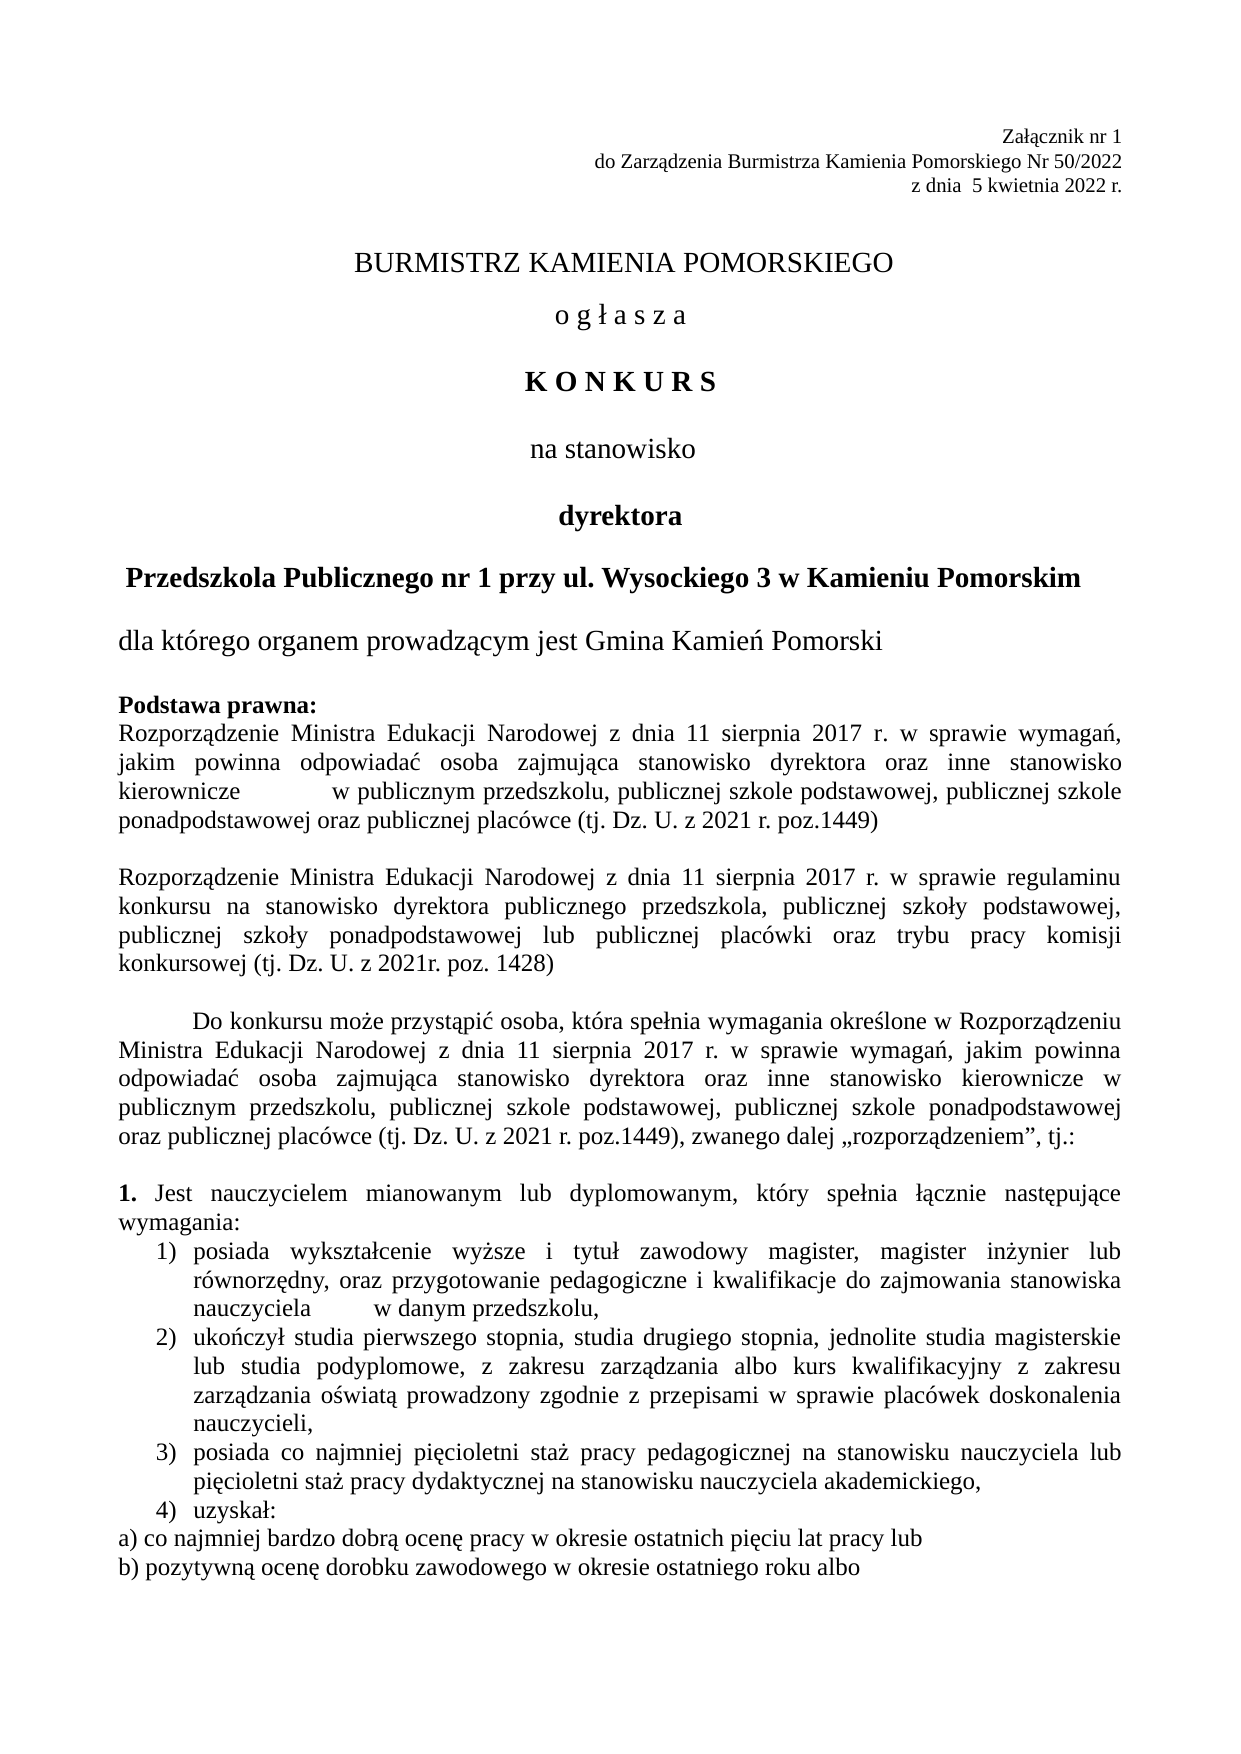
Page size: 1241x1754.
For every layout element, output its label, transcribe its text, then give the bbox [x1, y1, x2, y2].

list posiada wykształcenie wyższe i tytuł zawodowy magister, magister inżynier lub równorzędny, oraz przygotowanie pedagogiczne i kwalifikacje do zajmowania stanowiska nauczyciela w danym przedszkolu, [156, 1236, 1122, 1322]
text dyrektora [118, 498, 1122, 532]
text o g ł a s z a [118, 297, 1122, 330]
text BURMISTRZ KAMIENIA POMORSKIEGO [118, 246, 1122, 279]
list uzyskał: [156, 1495, 1122, 1523]
text Podstawa prawna: [118, 690, 1122, 718]
text Rozporządzenie Ministra Edukacji Narodowej z dnia 11 sierpnia 2017 r. w sprawie wymagań, jakim powinna odpowiadać osoba zajmująca stanowisko dyrektora oraz inne stanowisko kierownicze w publicznym przedszkolu, publicznej szkole podstawowej, publicznej szkole ponadpodstawowej oraz publicznej placówce (tj. Dz. U. z 2021 r. poz.1449) [118, 718, 1122, 833]
text 1. Jest nauczycielem mianowanym lub dyplomowanym, który spełnia łącznie następujące wymagania: [118, 1178, 1122, 1236]
text K O N K U R S [118, 364, 1122, 397]
text Przedszkola Publicznego nr 1 przy ul. Wysockiego 3 w Kamieniu Pomorskim [118, 560, 1122, 594]
list posiada co najmniej pięcioletni staż pracy pedagogicznej na stanowisku nauczyciela lub pięcioletni staż pracy dydaktycznej na stanowisku nauczyciela akademickiego, [156, 1437, 1122, 1495]
list ukończył studia pierwszego stopnia, studia drugiego stopnia, jednolite studia magisterskie lub studia podyplomowe, z zakresu zarządzania albo kurs kwalifikacyjny z zakresu zarządzania oświatą prowadzony zgodnie z przepisami w sprawie placówek doskonalenia nauczycieli, [156, 1322, 1122, 1437]
text a) co najmniej bardzo dobrą ocenę pracy w okresie ostatnich pięciu lat pracy lub [118, 1523, 1122, 1552]
subtitle Załącznik nr 1 [118, 118, 1122, 149]
subtitle do Zarządzenia Burmistrza Kamienia Pomorskiego Nr 50/2022 [118, 149, 1122, 173]
text dla którego organem prowadzącym jest Gmina Kamień Pomorski [118, 623, 1122, 656]
subtitle z dnia 5 kwietnia 2022 r. [118, 173, 1122, 197]
text Do konkursu może przystąpić osoba, która spełnia wymagania określone w Rozporządzeniu Ministra Edukacji Narodowej z dnia 11 sierpnia 2017 r. w sprawie wymagań, jakim powinna odpowiadać osoba zajmująca stanowisko dyrektora oraz inne stanowisko kierownicze w publicznym przedszkolu, publicznej szkole podstawowej, publicznej szkole ponadpodstawowej oraz publicznej placówce (tj. Dz. U. z 2021 r. poz.1449), zwanego dalej „rozporządzeniem”, tj.: [118, 1006, 1122, 1150]
text b) pozytywną ocenę dorobku zawodowego w okresie ostatniego roku albo [118, 1552, 1122, 1581]
text na stanowisko [118, 431, 1122, 464]
text Rozporządzenie Ministra Edukacji Narodowej z dnia 11 sierpnia 2017 r. w sprawie regulaminu konkursu na stanowisko dyrektora publicznego przedszkola, publicznej szkoły podstawowej, publicznej szkoły ponadpodstawowej lub publicznej placówki oraz trybu pracy komisji konkursowej (tj. Dz. U. z 2021r. poz. 1428) [118, 862, 1122, 977]
